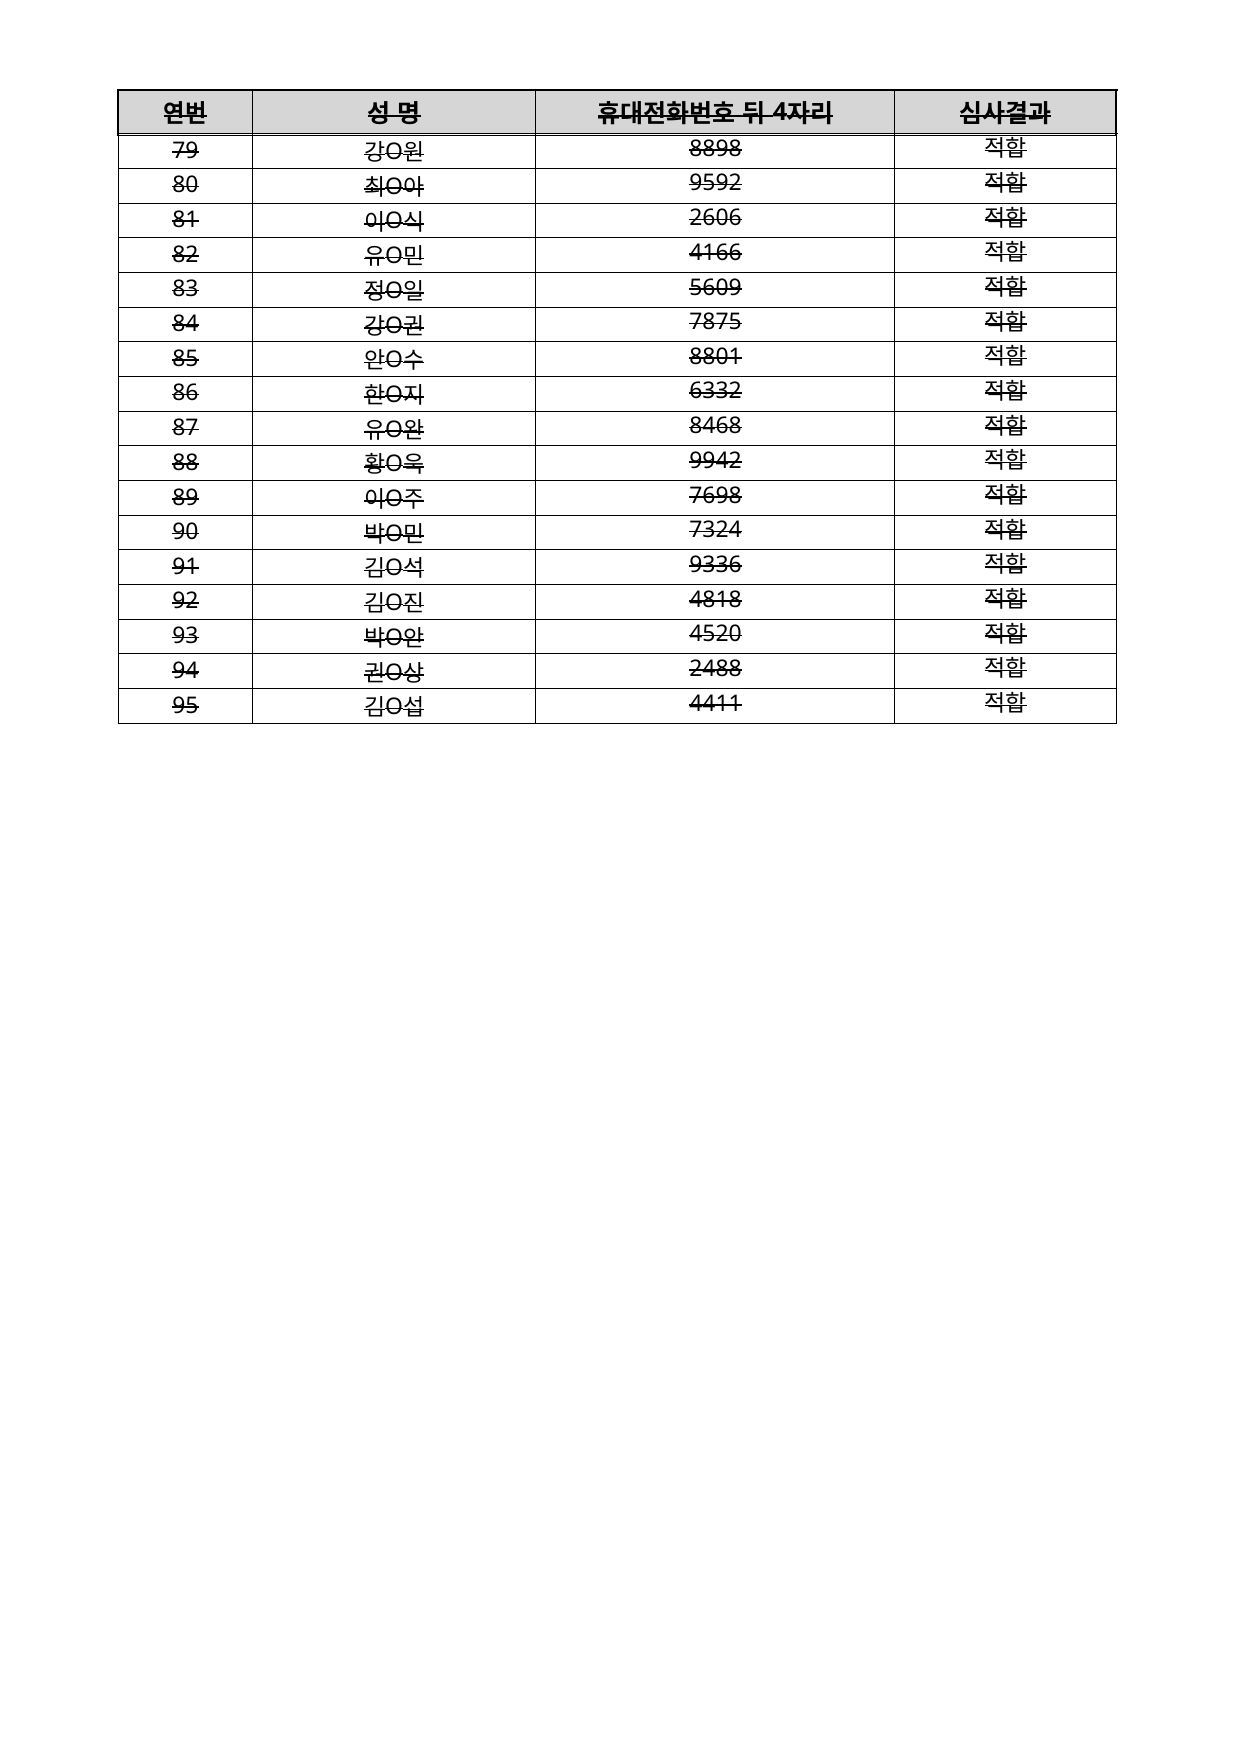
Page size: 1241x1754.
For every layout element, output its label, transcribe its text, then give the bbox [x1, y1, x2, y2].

table_cell 6332 [536, 377, 894, 411]
table_cell 4166 [536, 238, 894, 272]
table_cell 4818 [536, 585, 894, 619]
table_cell 93 [119, 620, 252, 653]
table_cell 80 [119, 169, 252, 202]
table_cell 안O수 [253, 342, 535, 376]
table_cell 한O지 [253, 377, 535, 411]
table_cell 적합 [895, 169, 1116, 202]
table_cell 2488 [536, 654, 894, 688]
table_cell 95 [119, 689, 252, 723]
table_cell 94 [119, 654, 252, 688]
table_header 성 명 [253, 91, 535, 133]
table_cell 김O석 [253, 550, 535, 584]
table_cell 김O섭 [253, 689, 535, 723]
table_cell 82 [119, 238, 252, 272]
table_cell 김O진 [253, 585, 535, 619]
table_cell 81 [119, 204, 252, 237]
table_cell 적합 [895, 654, 1116, 688]
table_cell 83 [119, 273, 252, 306]
table_cell 5609 [536, 273, 894, 306]
table_cell 적합 [895, 136, 1116, 168]
table_cell 정O일 [253, 273, 535, 306]
table_cell 9592 [536, 169, 894, 202]
table_cell 유O완 [253, 412, 535, 445]
table_cell 적합 [895, 550, 1116, 584]
table_cell 권O상 [253, 654, 535, 688]
table_header 연번 [119, 91, 252, 133]
table_cell 8801 [536, 342, 894, 376]
table_cell 이O식 [253, 204, 535, 237]
table_cell 박O안 [253, 620, 535, 653]
table_cell 91 [119, 550, 252, 584]
table_cell 7324 [536, 516, 894, 549]
table_cell 최O아 [253, 169, 535, 202]
table_cell 2606 [536, 204, 894, 237]
table_cell 이O주 [253, 481, 535, 514]
table_cell 7875 [536, 308, 894, 341]
table_cell 적합 [895, 689, 1116, 723]
table_cell 9336 [536, 550, 894, 584]
table_cell 적합 [895, 377, 1116, 411]
table_header 휴대전화번호 뒤 4자리 [536, 91, 894, 133]
table_cell 88 [119, 446, 252, 480]
table_header 심사결과 [895, 91, 1115, 133]
table_cell 박O민 [253, 516, 535, 549]
table_cell 89 [119, 481, 252, 514]
table_cell 87 [119, 412, 252, 445]
table_cell 85 [119, 342, 252, 376]
table_cell 적합 [895, 620, 1116, 653]
table_cell 강O원 [253, 136, 535, 168]
table_cell 적합 [895, 446, 1116, 480]
table_cell 적합 [895, 204, 1116, 237]
table_cell 84 [119, 308, 252, 341]
table_cell 적합 [895, 238, 1116, 272]
table_cell 적합 [895, 273, 1116, 306]
table_cell 적합 [895, 308, 1116, 341]
table_cell 적합 [895, 481, 1116, 514]
table_cell 90 [119, 516, 252, 549]
table_cell 황O욱 [253, 446, 535, 480]
table_cell 4411 [536, 689, 894, 723]
table_cell 적합 [895, 412, 1116, 445]
table_cell 강O권 [253, 308, 535, 341]
table_cell 적합 [895, 342, 1116, 376]
table_cell 8468 [536, 412, 894, 445]
table_cell 86 [119, 377, 252, 411]
table_cell 92 [119, 585, 252, 619]
table_cell 79 [119, 136, 252, 168]
table_cell 7698 [536, 481, 894, 514]
table_cell 9942 [536, 446, 894, 480]
table_cell 적합 [895, 585, 1116, 619]
table_cell 적합 [895, 516, 1116, 549]
table_cell 8898 [536, 136, 894, 168]
table_cell 유O민 [253, 238, 535, 272]
table_cell 4520 [536, 620, 894, 653]
